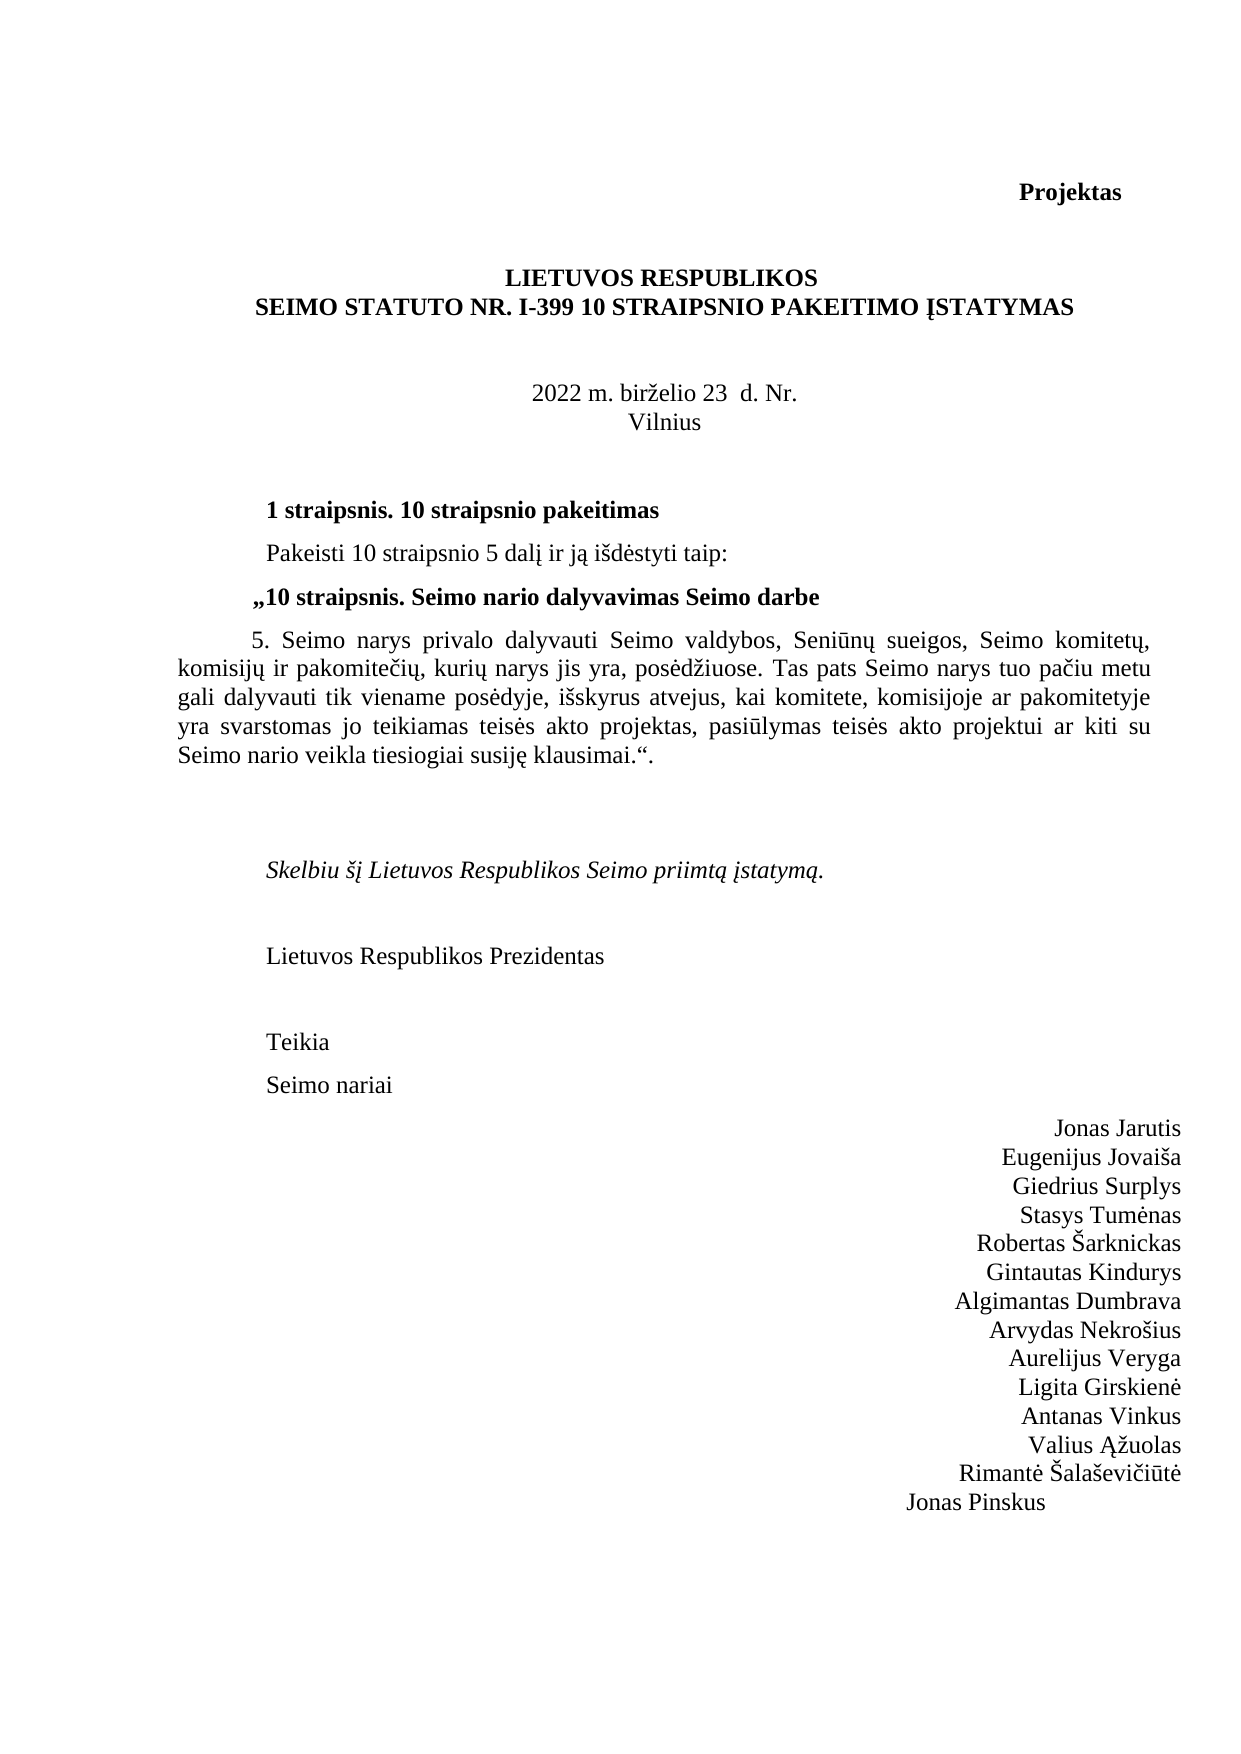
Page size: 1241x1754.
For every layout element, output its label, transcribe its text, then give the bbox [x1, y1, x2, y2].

text Lietuvos Respublikos Prezidentas [177, 941, 1181, 970]
text Jonas Pinskus [312, 1487, 1181, 1516]
text 2022 m. birželio 23 d. Nr. [177, 378, 1152, 407]
text Antanas Vinkus [177, 1401, 1181, 1430]
text Eugenijus Jovaiša [177, 1142, 1181, 1171]
text Vilnius [177, 407, 1152, 436]
text Aurelijus Veryga [177, 1343, 1181, 1372]
text Giedrius Surplys [177, 1171, 1181, 1200]
text LIETUVOS RESPUBLIKOS [177, 263, 1152, 292]
text Ligita Girskienė [177, 1372, 1181, 1401]
text 5. Seimo narys privalo dalyvauti Seimo valdybos, Seniūnų sueigos, Seimo komitetų, komisijų ir pakomitečių, kurių narys jis yra, posėdžiuose. Tas pats Seimo narys tuo pačiu metu gali dalyvauti tik viename posėdyje, išskyrus atvejus, kai komitete, komisijoje ar pakomitetyje yra svarstomas jo teikiamas teisės akto projektas, pasiūlymas teisės akto projektui ar kiti su Seimo nario veikla tiesiogiai susiję klausimai.“. [177, 625, 1152, 768]
text Skelbiu šį Lietuvos Respublikos Seimo priimtą įstatymą. [177, 855, 1152, 883]
text Pakeisti 10 straipsnio 5 dalį ir ją išdėstyti taip: [266, 538, 1152, 567]
text Jonas Jarutis [177, 1113, 1181, 1142]
text Seimo nariai [177, 1070, 1181, 1099]
text 1 straipsnis. 10 straipsnio pakeitimas [177, 495, 1152, 524]
text Gintautas Kindurys [177, 1257, 1181, 1286]
text SEIMO STATUTO NR. I-399 10 STRAIPSNIO PAKEITIMO ĮSTATYMAS [177, 292, 1152, 321]
text Algimantas Dumbrava [177, 1286, 1181, 1315]
text Projektas [1019, 177, 1181, 206]
text Robertas Šarknickas [177, 1228, 1181, 1257]
text Arvydas Nekrošius [177, 1315, 1181, 1343]
text Teikia [177, 1027, 1181, 1056]
text Stasys Tumėnas [177, 1200, 1181, 1228]
text „10 straipsnis. Seimo nario dalyvavimas Seimo darbe [177, 582, 1152, 610]
text Rimantė Šalaševičiūtė [177, 1458, 1181, 1487]
text Valius Ąžuolas [177, 1430, 1181, 1458]
